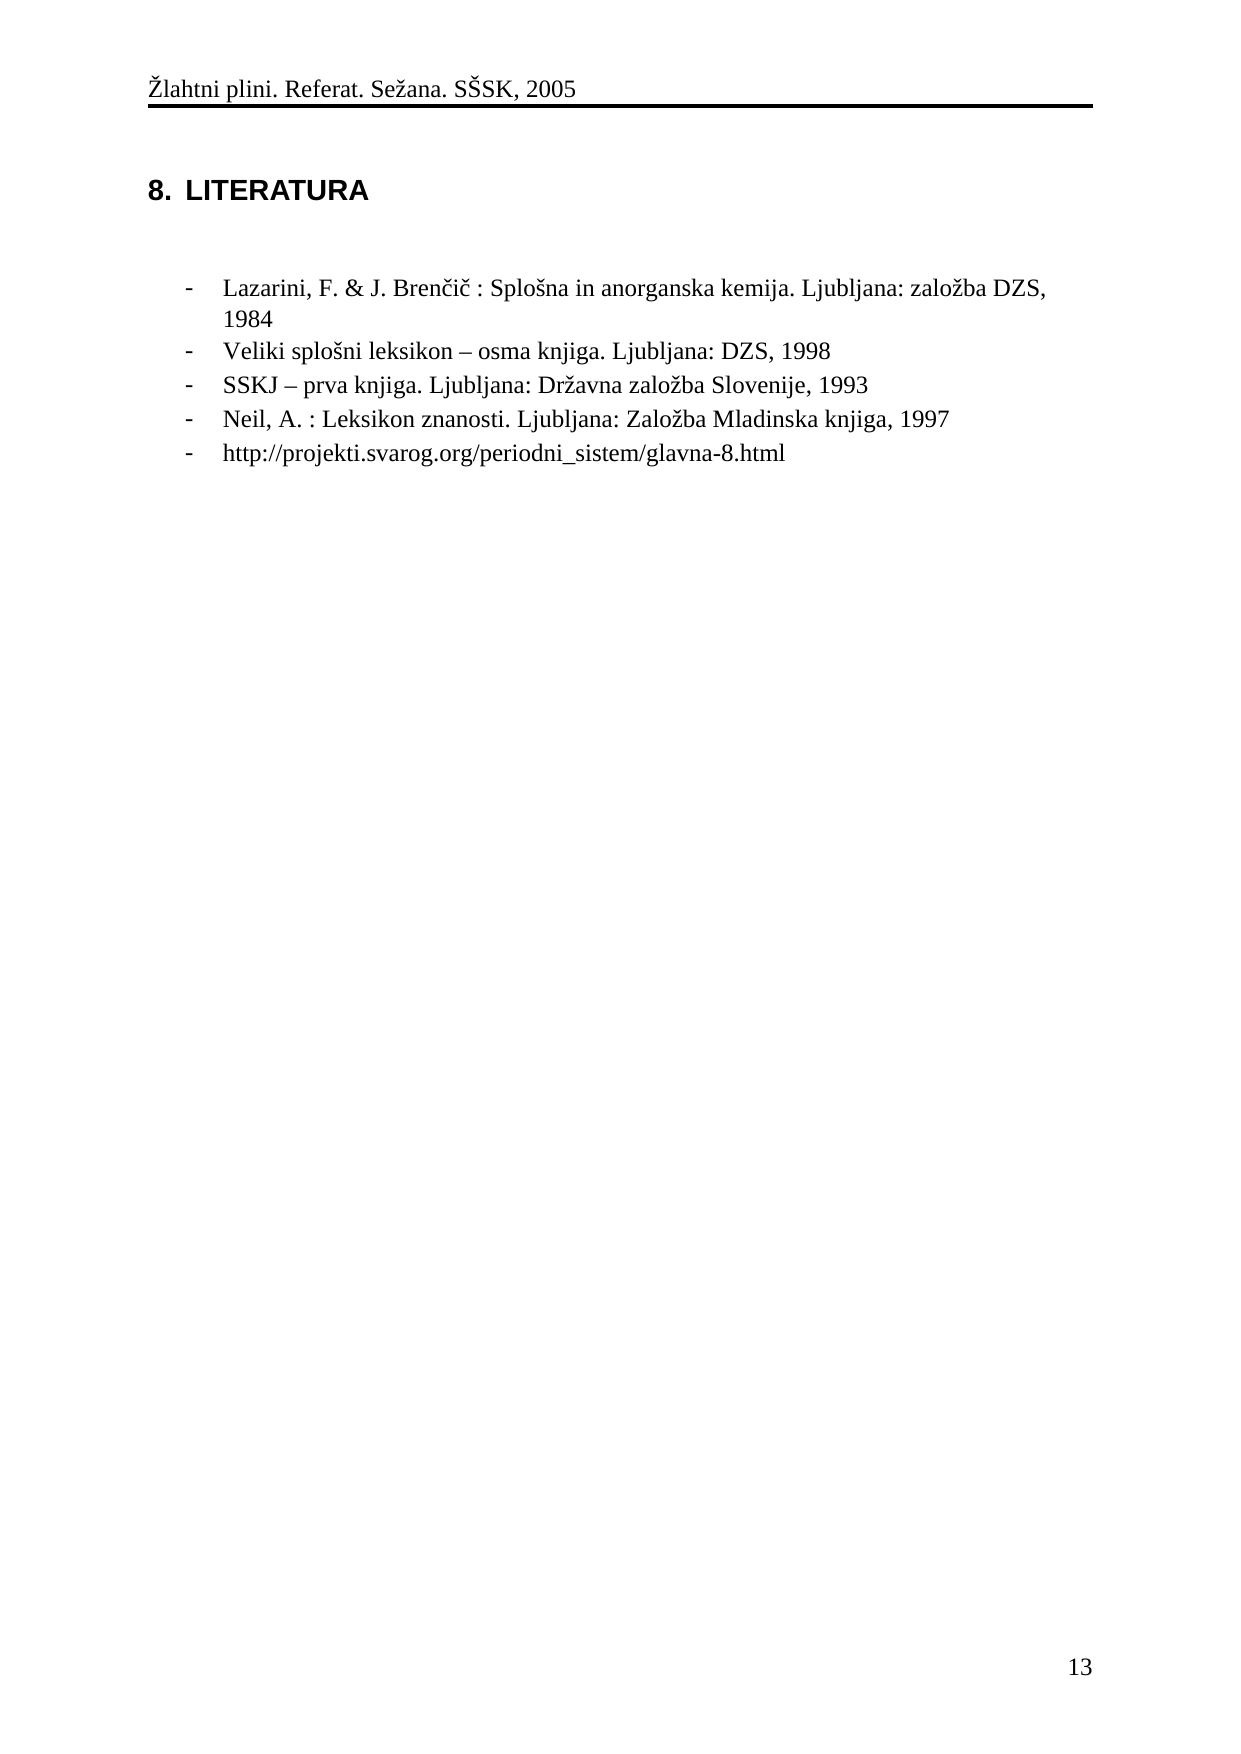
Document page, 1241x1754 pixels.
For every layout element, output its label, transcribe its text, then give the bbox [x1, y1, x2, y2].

subtitle LITERATURA [148, 173, 1093, 206]
list http://projekti.svarog.org/periodni_sistem/glavna-8.html [185, 435, 1093, 469]
list Lazarini, F. & J. Brenčič : Splošna in anorganska kemija. Ljubljana: založba DZS, 1984 [185, 270, 1093, 333]
list Neil, A. : Leksikon znanosti. Ljubljana: Založba Mladinska knjiga, 1997 [185, 401, 1093, 435]
list SSKJ – prva knjiga. Ljubljana: Državna založba Slovenije, 1993 [185, 367, 1093, 401]
list Veliki splošni leksikon – osma knjiga. Ljubljana: DZS, 1998 [185, 333, 1093, 367]
